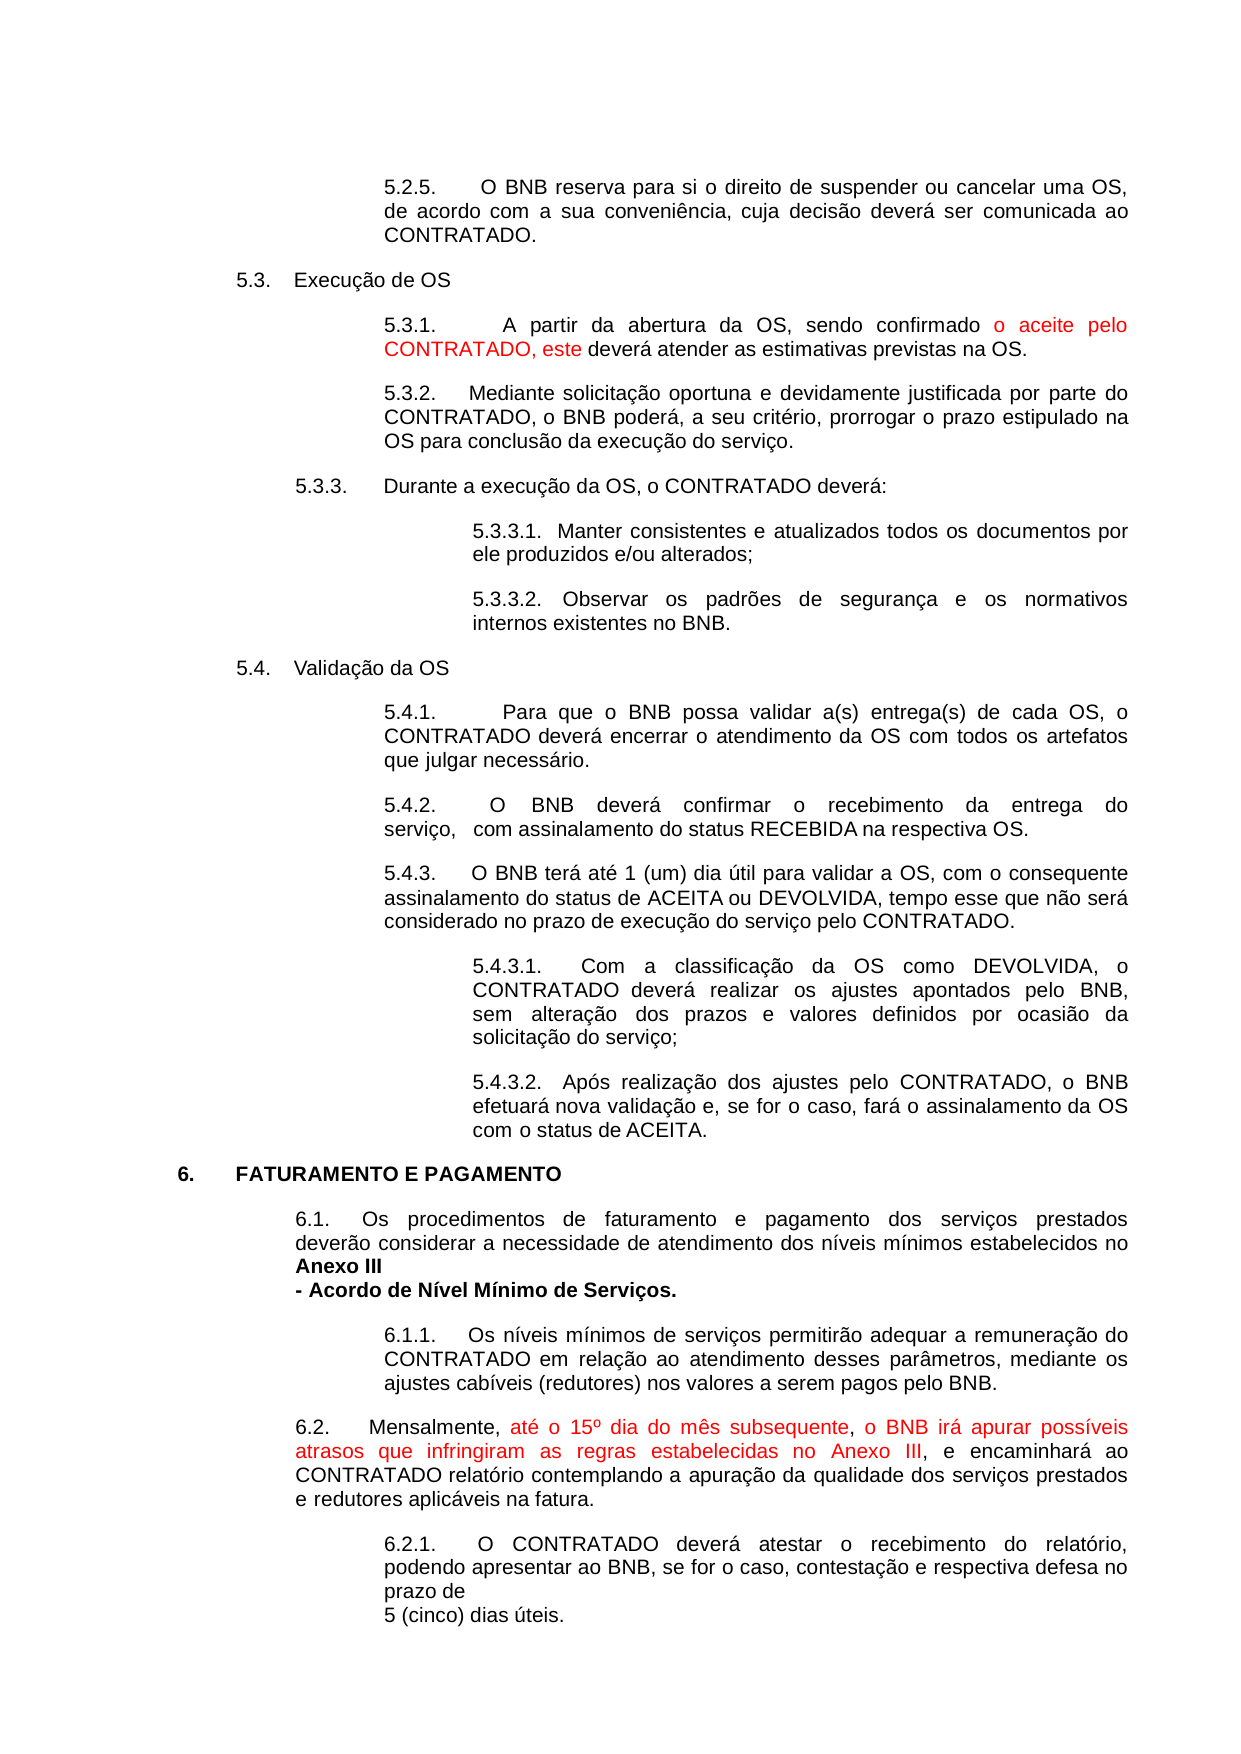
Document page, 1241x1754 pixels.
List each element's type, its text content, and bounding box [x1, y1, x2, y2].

text 5.4. Validação da OS [236, 656, 1140, 680]
text 6.2. Mensalmente, até o 15º dia do mês subsequente, o BNB irá apurar possíveis atrasos que infringiram as regras estabelecidas no Anexo III, e encaminhará ao CONTRATADO relatório contemplando a apuração da qualidade dos serviços prestados e redutores aplicáveis na fatura. [295, 1416, 1128, 1511]
text 5.4.3.2. Após realização dos ajustes pelo CONTRATADO, o BNB efetuará nova validação e, se for o caso, fará o assinalamento da OS com o status de ACEITA. [472, 1070, 1128, 1141]
text 5.3.2. Mediante solicitação oportuna e devidamente justificada por parte do CONTRATADO, o BNB poderá, a seu critério, prorrogar o prazo estipulado na OS para conclusão da execução do serviço. [384, 382, 1128, 453]
text 5.3.1. A partir da abertura da OS, sendo confirmado o aceite pelo CONTRATADO, este deverá atender as estimativas previstas na OS. [384, 313, 1128, 361]
text 5.3.3.1. Manter consistentes e atualizados todos os documentos por ele produzidos e/ou alterados; [472, 519, 1128, 567]
text 5.2.5. O BNB reserva para si o direito de suspender ou cancelar uma OS, de acordo com a sua conveniência, cuja decisão deverá ser comunicada ao CONTRATADO. [384, 176, 1128, 247]
text 6.1.1. Os níveis mínimos de serviços permitirão adequar a remuneração do CONTRATADO em relação ao atendimento desses parâmetros, mediante os ajustes cabíveis (redutores) nos valores a serem pagos pelo BNB. [384, 1324, 1128, 1395]
text 5 (cinco) dias úteis. [384, 1603, 1140, 1627]
text 5.4.2. O BNB deverá confirmar o recebimento da entrega do serviço, com assinalamento do status RECEBIDA na respectiva OS. [384, 794, 1128, 841]
text 5.4.3.1. Com a classificação da OS como DEVOLVIDA, o CONTRATADO deverá realizar os ajustes apontados pelo BNB, sem alteração dos prazos e valores definidos por ocasião da solicitação do serviço; [472, 954, 1128, 1049]
text 5.4.3. O BNB terá até 1 (um) dia útil para validar a OS, com o consequente assinalamento do status de ACEITA ou DEVOLVIDA, tempo esse que não será considerado no prazo de execução do serviço pelo CONTRATADO. [384, 862, 1128, 933]
text 5.4.1. Para que o BNB possa validar a(s) entrega(s) de cada OS, o CONTRATADO deverá encerrar o atendimento da OS com todos os artefatos que julgar necessário. [384, 701, 1128, 772]
text 5.3. Execução de OS [236, 268, 1140, 292]
text 5.3.3.2. Observar os padrões de segurança e os normativos internos existentes no BNB. [472, 588, 1128, 635]
text 6. FATURAMENTO E PAGAMENTO [177, 1162, 1140, 1186]
text 5.3.3. Durante a execução da OS, o CONTRATADO deverá: [295, 474, 1140, 498]
text 6.1. Os procedimentos de faturamento e pagamento dos serviços prestados deverão considerar a necessidade de atendimento dos níveis mínimos estabelecidos no Anexo III [295, 1208, 1128, 1278]
text 6.2.1. O CONTRATADO deverá atestar o recebimento do relatório, podendo apresentar ao BNB, se for o caso, contestação e respectiva defesa no prazo de [384, 1532, 1128, 1603]
text - Acordo de Nível Mínimo de Serviços. [295, 1278, 1140, 1302]
